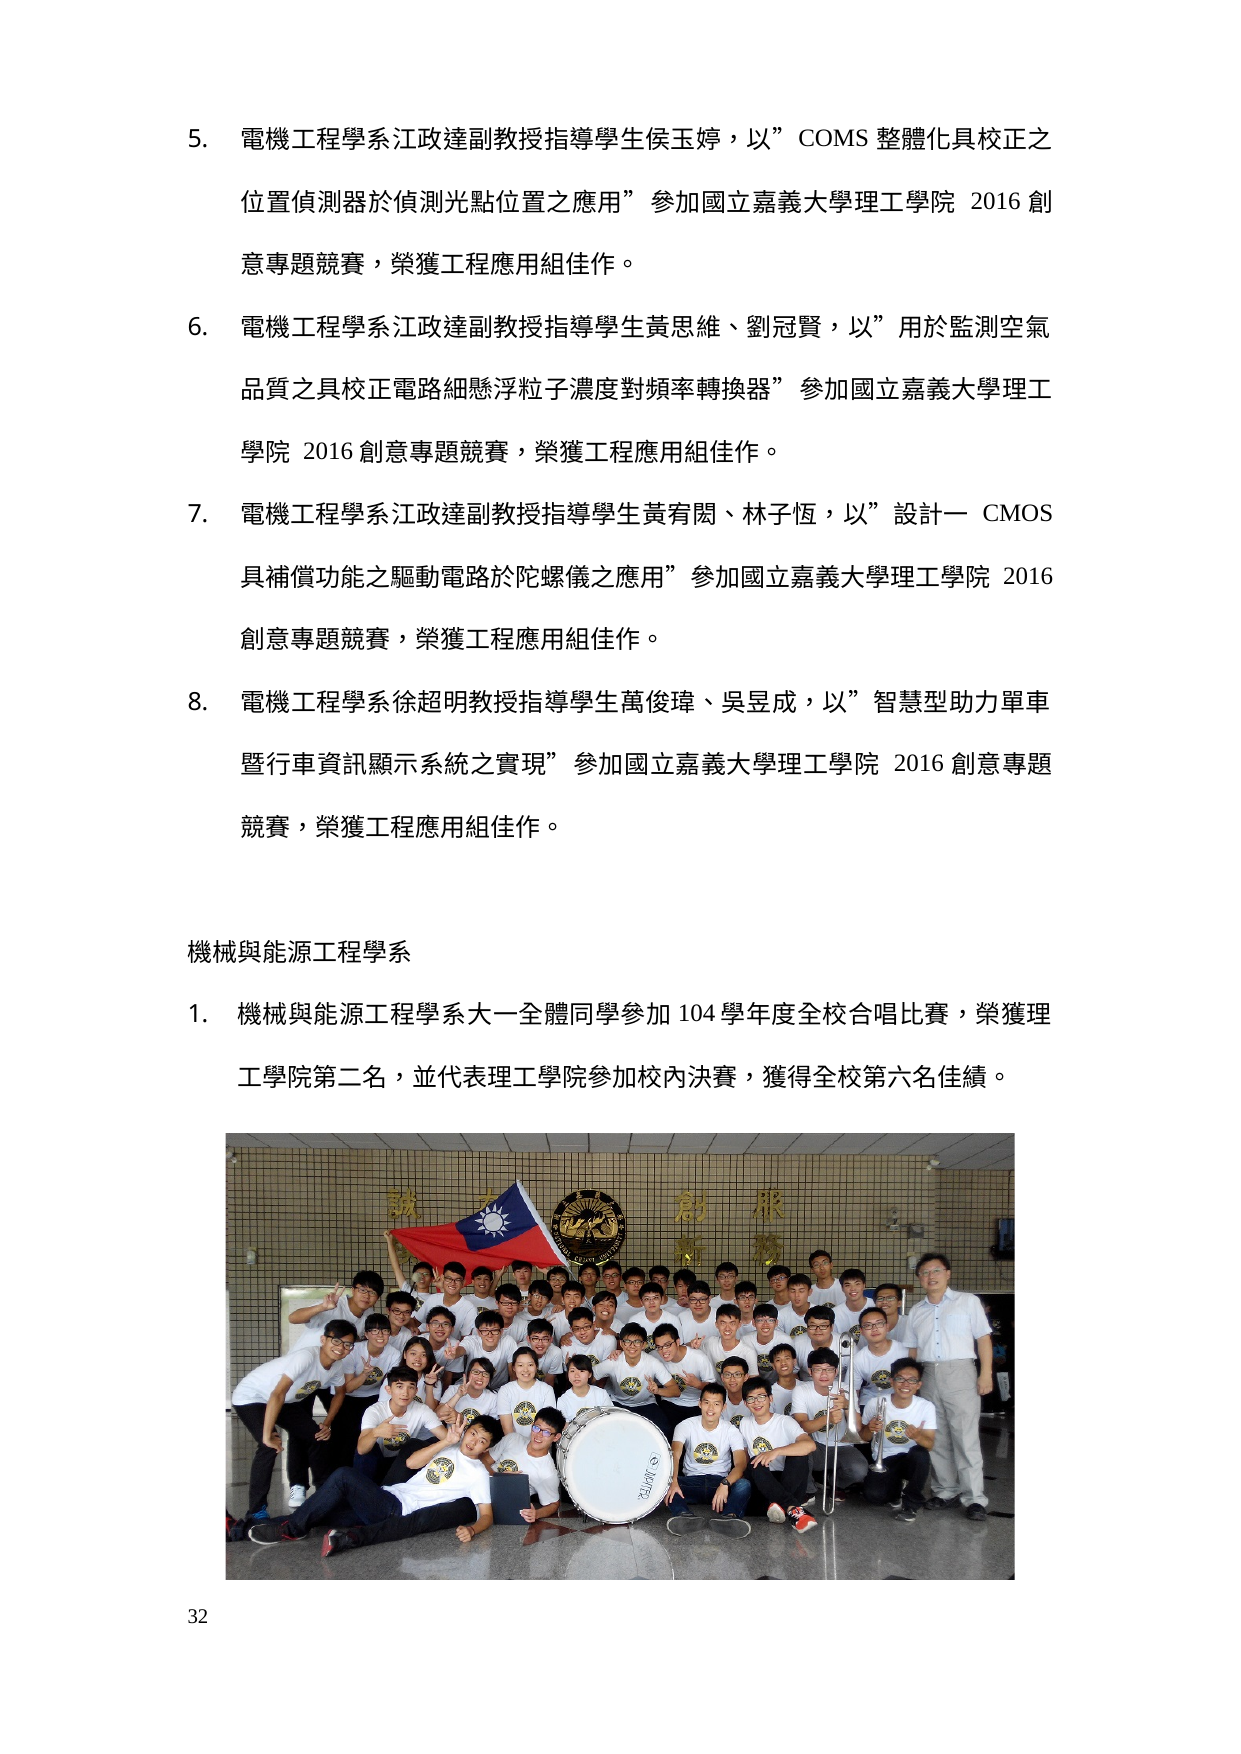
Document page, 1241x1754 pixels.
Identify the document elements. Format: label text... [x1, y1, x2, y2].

list 電機工程學系江政達副教授指導學生侯玉婷，以”COMS 整體化具校正之位置偵測器於偵測光點位置之應用”參加國立嘉義大學理工學院 2016 創意專題競賽，榮獲工程應用組佳作。 [187, 96, 1053, 284]
list 電機工程學系江政達副教授指導學生黃宥閎、林子恆，以”設計一 CMOS 具補償功能之驅動電路於陀螺儀之應用”參加國立嘉義大學理工學院 2016 創意專題競賽，榮獲工程應用組佳作。 [187, 471, 1053, 659]
list 電機工程學系江政達副教授指導學生黃思維、劉冠賢，以”用於監測空氣品質之具校正電路細懸浮粒子濃度對頻率轉換器”參加國立嘉義大學理工學院 2016 創意專題競賽，榮獲工程應用組佳作。 [187, 284, 1053, 471]
text 機械與能源工程學系 [187, 909, 1053, 971]
list 電機工程學系徐超明教授指導學生萬俊瑋、吳昱成，以”智慧型助力單車暨行車資訊顯示系統之實現”參加國立嘉義大學理工學院 2016 創意專題競賽，榮獲工程應用組佳作。 [187, 659, 1053, 846]
list 機械與能源工程學系大一全體同學參加104學年度全校合唱比賽，榮獲理工學院第二名，並代表理工學院參加校內決賽，獲得全校第六名佳績。 [187, 971, 1053, 1096]
